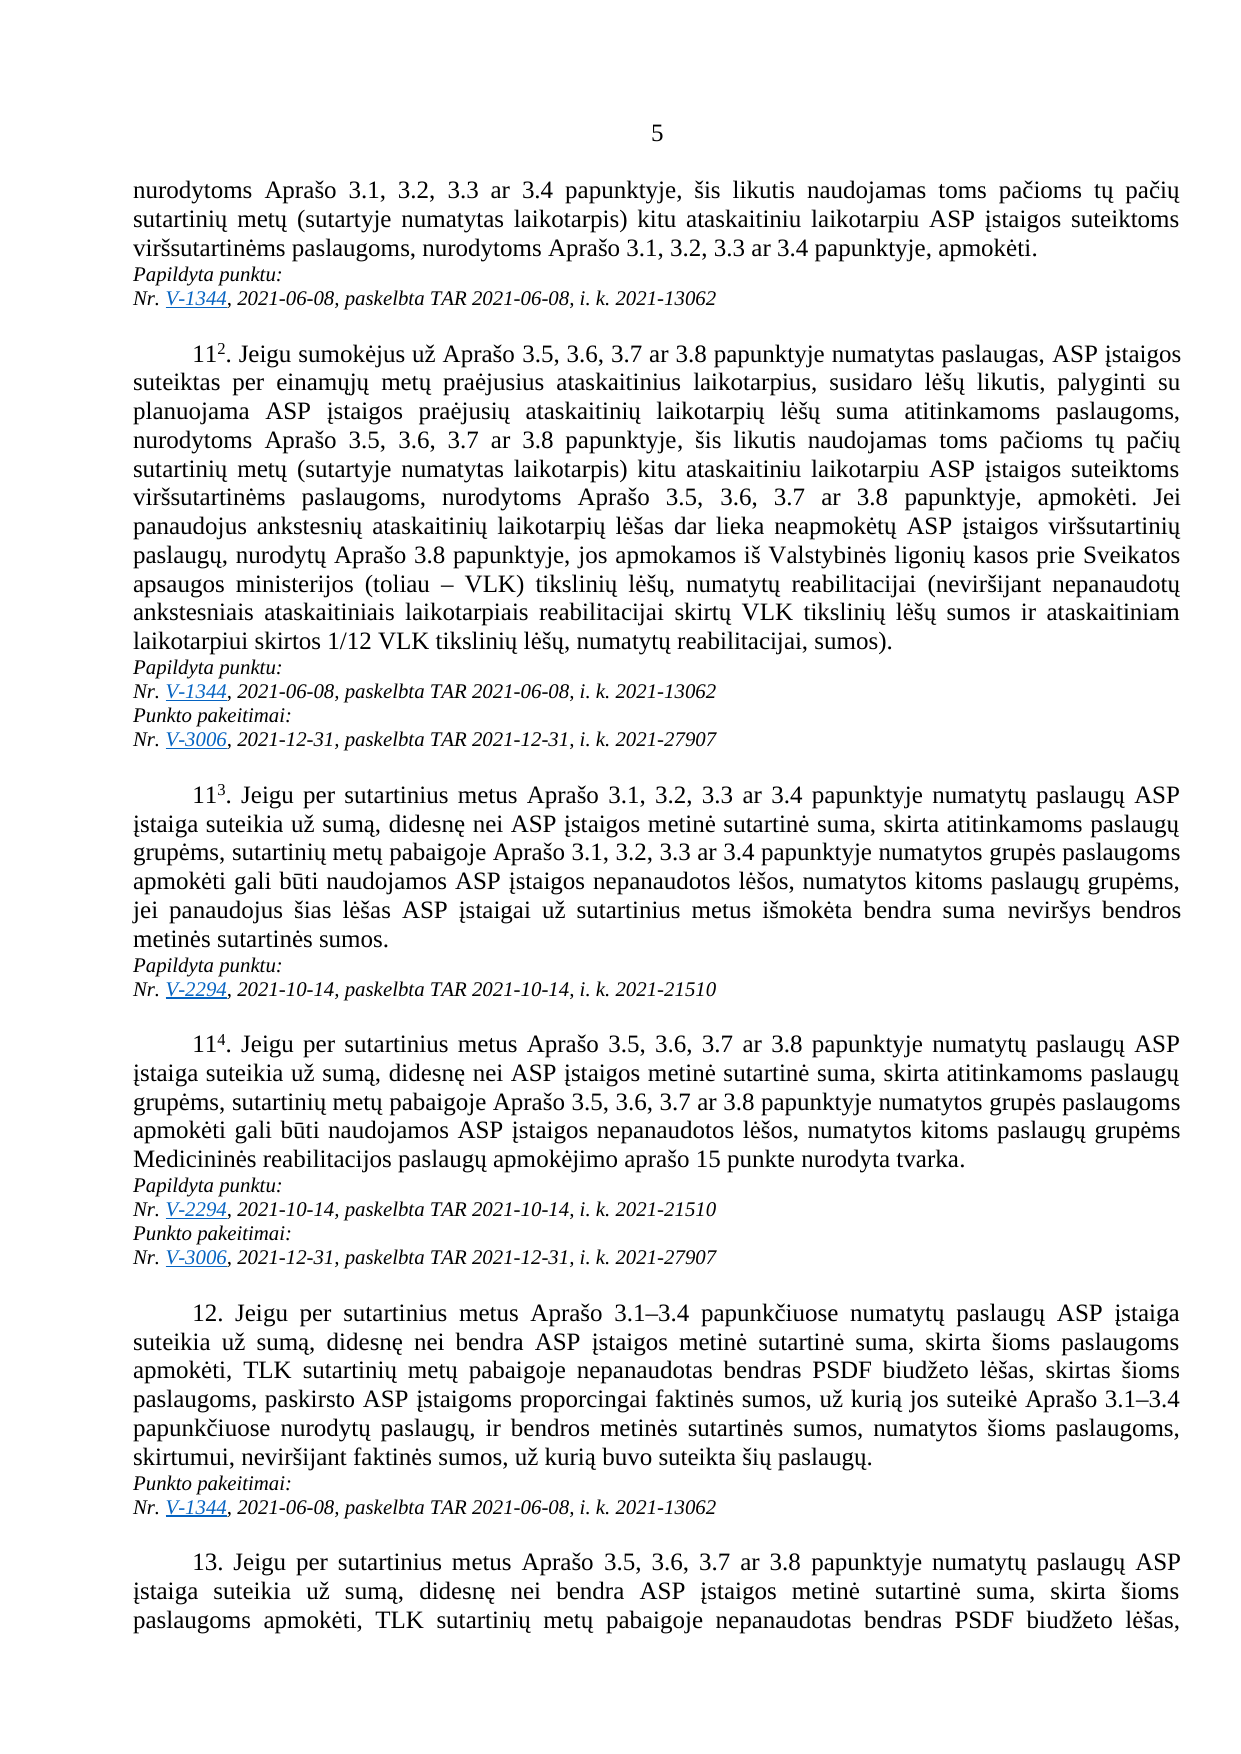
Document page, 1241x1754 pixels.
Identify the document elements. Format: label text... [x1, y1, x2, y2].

text Papildyta punktu: [133, 1173, 1181, 1197]
text Papildyta punktu: [133, 655, 1181, 679]
text Nr. V-2294, 2021-10-14, paskelbta TAR 2021-10-14, i. k. 2021-21510 [133, 1197, 1181, 1221]
text 13. Jeigu per sutartinius metus Aprašo 3.5, 3.6, 3.7 ar 3.8 papunktyje numatytų paslaugų ASP įstaiga suteikia už sumą, didesnę nei bendra ASP įstaigos metinė sutartinė suma, skirta šioms paslaugoms apmokėti, TLK sutartinių metų pabaigoje nepanaudotas bendras PSDF biudžeto lėšas, [133, 1547, 1181, 1634]
text Nr. V-1344, 2021-06-08, paskelbta TAR 2021-06-08, i. k. 2021-13062 [133, 679, 1181, 703]
text Nr. V-3006, 2021-12-31, paskelbta TAR 2021-12-31, i. k. 2021-27907 [133, 1245, 1181, 1269]
text Nr. V-1344, 2021-06-08, paskelbta TAR 2021-06-08, i. k. 2021-13062 [133, 1495, 1181, 1519]
text 113. Jeigu per sutartinius metus Aprašo 3.1, 3.2, 3.3 ar 3.4 papunktyje numatytų paslaugų ASP įstaiga suteikia už sumą, didesnę nei ASP įstaigos metinė sutartinė suma, skirta atitinkamoms paslaugų grupėms, sutartinių metų pabaigoje Aprašo 3.1, 3.2, 3.3 ar 3.4 papunktyje numatytos grupės paslaugoms apmokėti gali būti naudojamos ASP įstaigos nepanaudotos lėšos, numatytos kitoms paslaugų grupėms, jei panaudojus šias lėšas ASP įstaigai už sutartinius metus išmokėta bendra suma neviršys bendros metinės sutartinės sumos. [133, 780, 1181, 952]
text Papildyta punktu: [133, 952, 1181, 977]
text Punkto pakeitimai: [133, 703, 1181, 727]
text Nr. V-2294, 2021-10-14, paskelbta TAR 2021-10-14, i. k. 2021-21510 [133, 977, 1181, 1001]
text 112. Jeigu sumokėjus už Aprašo 3.5, 3.6, 3.7 ar 3.8 papunktyje numatytas paslaugas, ASP įstaigos suteiktas per einamųjų metų praėjusius ataskaitinius laikotarpius, susidaro lėšų likutis, palyginti su planuojama ASP įstaigos praėjusių ataskaitinių laikotarpių lėšų suma atitinkamoms paslaugoms, nurodytoms Aprašo 3.5, 3.6, 3.7 ar 3.8 papunktyje, šis likutis naudojamas toms pačioms tų pačių sutartinių metų (sutartyje numatytas laikotarpis) kitu ataskaitiniu laikotarpiu ASP įstaigos suteiktoms viršsutartinėms paslaugoms, nurodytoms Aprašo 3.5, 3.6, 3.7 ar 3.8 papunktyje, apmokėti. Jei panaudojus ankstesnių ataskaitinių laikotarpių lėšas dar lieka neapmokėtų ASP įstaigos viršsutartinių paslaugų, nurodytų Aprašo 3.8 papunktyje, jos apmokamos iš Valstybinės ligonių kasos prie Sveikatos apsaugos ministerijos (toliau – VLK) tikslinių lėšų, numatytų reabilitacijai (neviršijant nepanaudotų ankstesniais ataskaitiniais laikotarpiais reabilitacijai skirtų VLK tikslinių lėšų sumos ir ataskaitiniam laikotarpiui skirtos 1/12 VLK tikslinių lėšų, numatytų reabilitacijai, sumos). [133, 339, 1181, 655]
text Nr. V-1344, 2021-06-08, paskelbta TAR 2021-06-08, i. k. 2021-13062 [133, 286, 1181, 310]
text Punkto pakeitimai: [133, 1471, 1181, 1495]
text Papildyta punktu: [133, 262, 1181, 286]
text 114. Jeigu per sutartinius metus Aprašo 3.5, 3.6, 3.7 ar 3.8 papunktyje numatytų paslaugų ASP įstaiga suteikia už sumą, didesnę nei ASP įstaigos metinė sutartinė suma, skirta atitinkamoms paslaugų grupėms, sutartinių metų pabaigoje Aprašo 3.5, 3.6, 3.7 ar 3.8 papunktyje numatytos grupės paslaugoms apmokėti gali būti naudojamos ASP įstaigos nepanaudotos lėšos, numatytos kitoms paslaugų grupėms Medicininės reabilitacijos paslaugų apmokėjimo aprašo 15 punkte nurodyta tvarka. [133, 1029, 1181, 1173]
text nurodytoms Aprašo 3.1, 3.2, 3.3 ar 3.4 papunktyje, šis likutis naudojamas toms pačioms tų pačių sutartinių metų (sutartyje numatytas laikotarpis) kitu ataskaitiniu laikotarpiu ASP įstaigos suteiktoms viršsutartinėms paslaugoms, nurodytoms Aprašo 3.1, 3.2, 3.3 ar 3.4 papunktyje, apmokėti. [133, 176, 1181, 262]
text 12. Jeigu per sutartinius metus Aprašo 3.1–3.4 papunkčiuose numatytų paslaugų ASP įstaiga suteikia už sumą, didesnę nei bendra ASP įstaigos metinė sutartinė suma, skirta šioms paslaugoms apmokėti, TLK sutartinių metų pabaigoje nepanaudotas bendras PSDF biudžeto lėšas, skirtas šioms paslaugoms, paskirsto ASP įstaigoms proporcingai faktinės sumos, už kurią jos suteikė Aprašo 3.1–3.4 papunkčiuose nurodytų paslaugų, ir bendros metinės sutartinės sumos, numatytos šioms paslaugoms, skirtumui, neviršijant faktinės sumos, už kurią buvo suteikta šių paslaugų. [133, 1298, 1181, 1471]
text Punkto pakeitimai: [133, 1221, 1181, 1245]
text Nr. V-3006, 2021-12-31, paskelbta TAR 2021-12-31, i. k. 2021-27907 [133, 727, 1181, 751]
